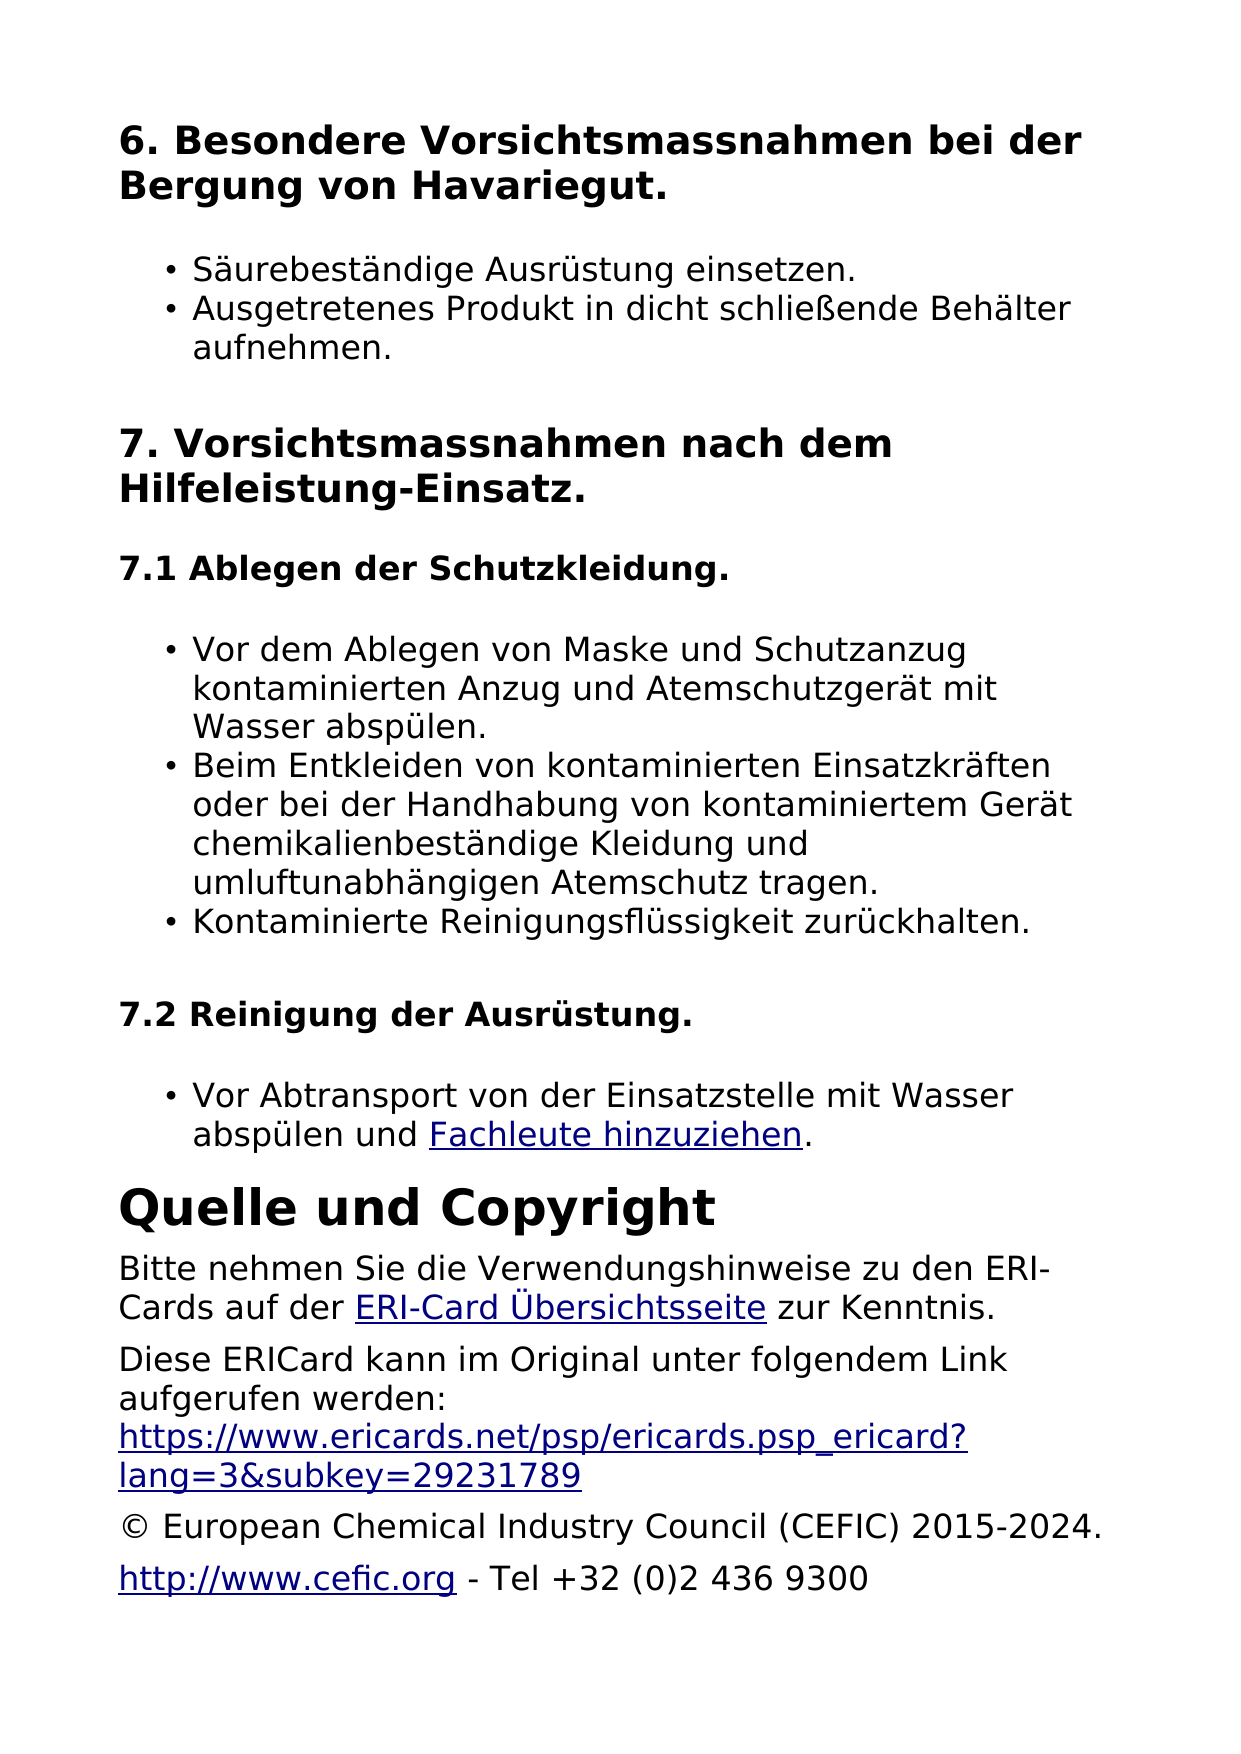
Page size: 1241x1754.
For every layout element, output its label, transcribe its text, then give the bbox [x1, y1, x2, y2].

list Kontaminierte Reinigungsflüssigkeit zurückhalten. [177, 902, 1122, 941]
list Vor dem Ablegen von Maske und Schutzanzug kontaminierten Anzug und Atemschutzgerät mit Wasser abspülen. [177, 630, 1122, 747]
subtitle Quelle und Copyright [118, 1179, 1122, 1237]
subtitle 7.2 Reinigung der Ausrüstung. [118, 996, 1122, 1034]
text Diese ERICard kann im Original unter folgendem Link aufgerufen werden: https://www.ericards.net/psp/ericards.psp_ericard?lang=3&subkey=29231789 [118, 1340, 1122, 1496]
list Ausgetretenes Produkt in dicht schließende Behälter aufnehmen. [177, 289, 1122, 367]
subtitle 6. Besondere Vorsichtsmassnahmen bei der Bergung von Havariegut. [118, 118, 1122, 208]
subtitle 7. Vorsichtsmassnahmen nach dem Hilfeleistung-Einsatz. [118, 422, 1122, 512]
list Vor Abtransport von der Einsatzstelle mit Wasser abspülen und Fachleute hinzuziehen. [177, 1076, 1122, 1154]
subtitle 7.1 Ablegen der Schutzkleidung. [118, 549, 1122, 588]
text http://www.cefic.org - Tel +32 (0)2 436 9300 [118, 1559, 1122, 1598]
list Beim Entkleiden von kontaminierten Einsatzkräften oder bei der Handhabung von kontaminiertem Gerät chemikalienbeständige Kleidung und umluftunabhängigen Atemschutz tragen. [177, 747, 1122, 902]
text Bitte nehmen Sie die Verwendungshinweise zu den ERI-Cards auf der ERI-Card Übersichtsseite zur Kenntnis. [118, 1250, 1122, 1328]
text © European Chemical Industry Council (CEFIC) 2015-2024. [118, 1508, 1122, 1547]
list Säurebeständige Ausrüstung einsetzen. [177, 251, 1122, 289]
